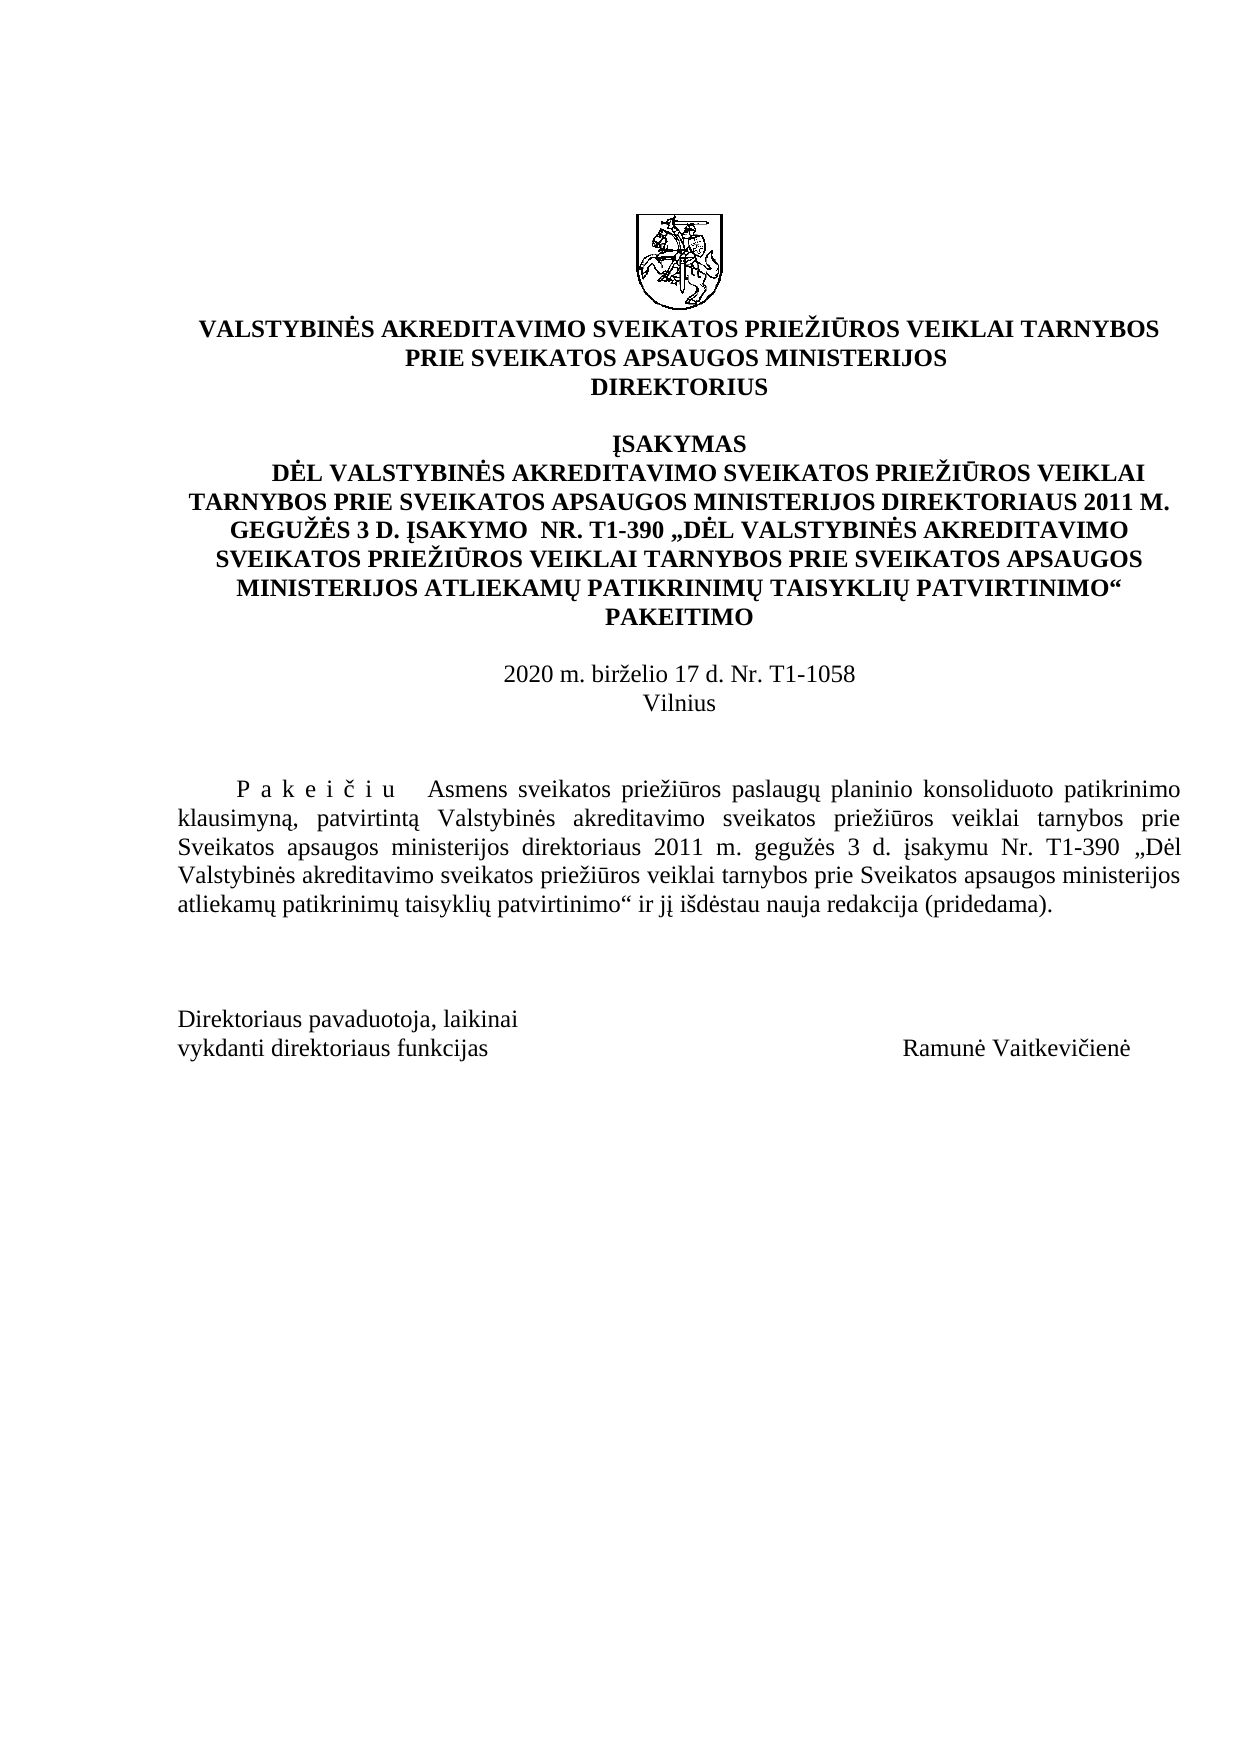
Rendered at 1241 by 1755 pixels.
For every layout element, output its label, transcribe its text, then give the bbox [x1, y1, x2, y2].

text vykdanti direktoriaus funkcijas Ramunė Vaitkevičienė [177, 1033, 1181, 1091]
text pakeitimo [177, 602, 1181, 631]
text P a k e i č i u Asmens sveikatos priežiūros paslaugų planinio konsoliduoto patikrinimo klausimyną, patvirtintą Valstybinės akreditavimo sveikatos priežiūros veiklai tarnybos prie Sveikatos apsaugos ministerijos direktoriaus 2011 m. gegužės 3 d. įsakymu Nr. T1-390 „Dėl Valstybinės akreditavimo sveikatos priežiūros veiklai tarnybos prie Sveikatos apsaugos ministerijos atliekamų patikrinimų taisyklių patvirtinimo“ ir jį išdėstau nauja redakcija (pridedama). [177, 774, 1181, 918]
text Vilnius [177, 688, 1181, 717]
text ĮSAKYMAS [177, 429, 1181, 458]
text Direktoriaus pavaduotoja, laikinai [177, 1004, 1181, 1033]
text DĖL VALSTYBINĖS AKREDITAVIMO SVEIKATOS PRIEŽIŪROS VEIKLAI TARNYBOS PRIE SVEIKATOS APSAUGOS MINISTERIJOS DIREKTORIAUS 2011 M. GEGUŽĖS 3 D. ĮSAKYMO NR. T1-390 „DĖL VALSTYBINĖS AKREDITAVIMO SVEIKATOS PRIEŽIŪROS VEIKLAI TARNYBOS PRIE SVEIKATOS APSAUGOS MINISTERIJOS ATLIEKAMŲ PATIKRINIMŲ TAISYKLIŲ PATVIRTINIMO“ [177, 458, 1181, 602]
text VALSTYBINĖS AKREDITAVIMO SVEIKATOS PRIEŽIŪROS VEIKLAI TARNYBOS PRIE SVEIKATOS APSAUGOS MINISTERIJOS [177, 314, 1181, 372]
text DIREKTORIUS [177, 372, 1181, 401]
text 2020 m. birželio 17 d. Nr. T1-1058 [177, 659, 1181, 688]
